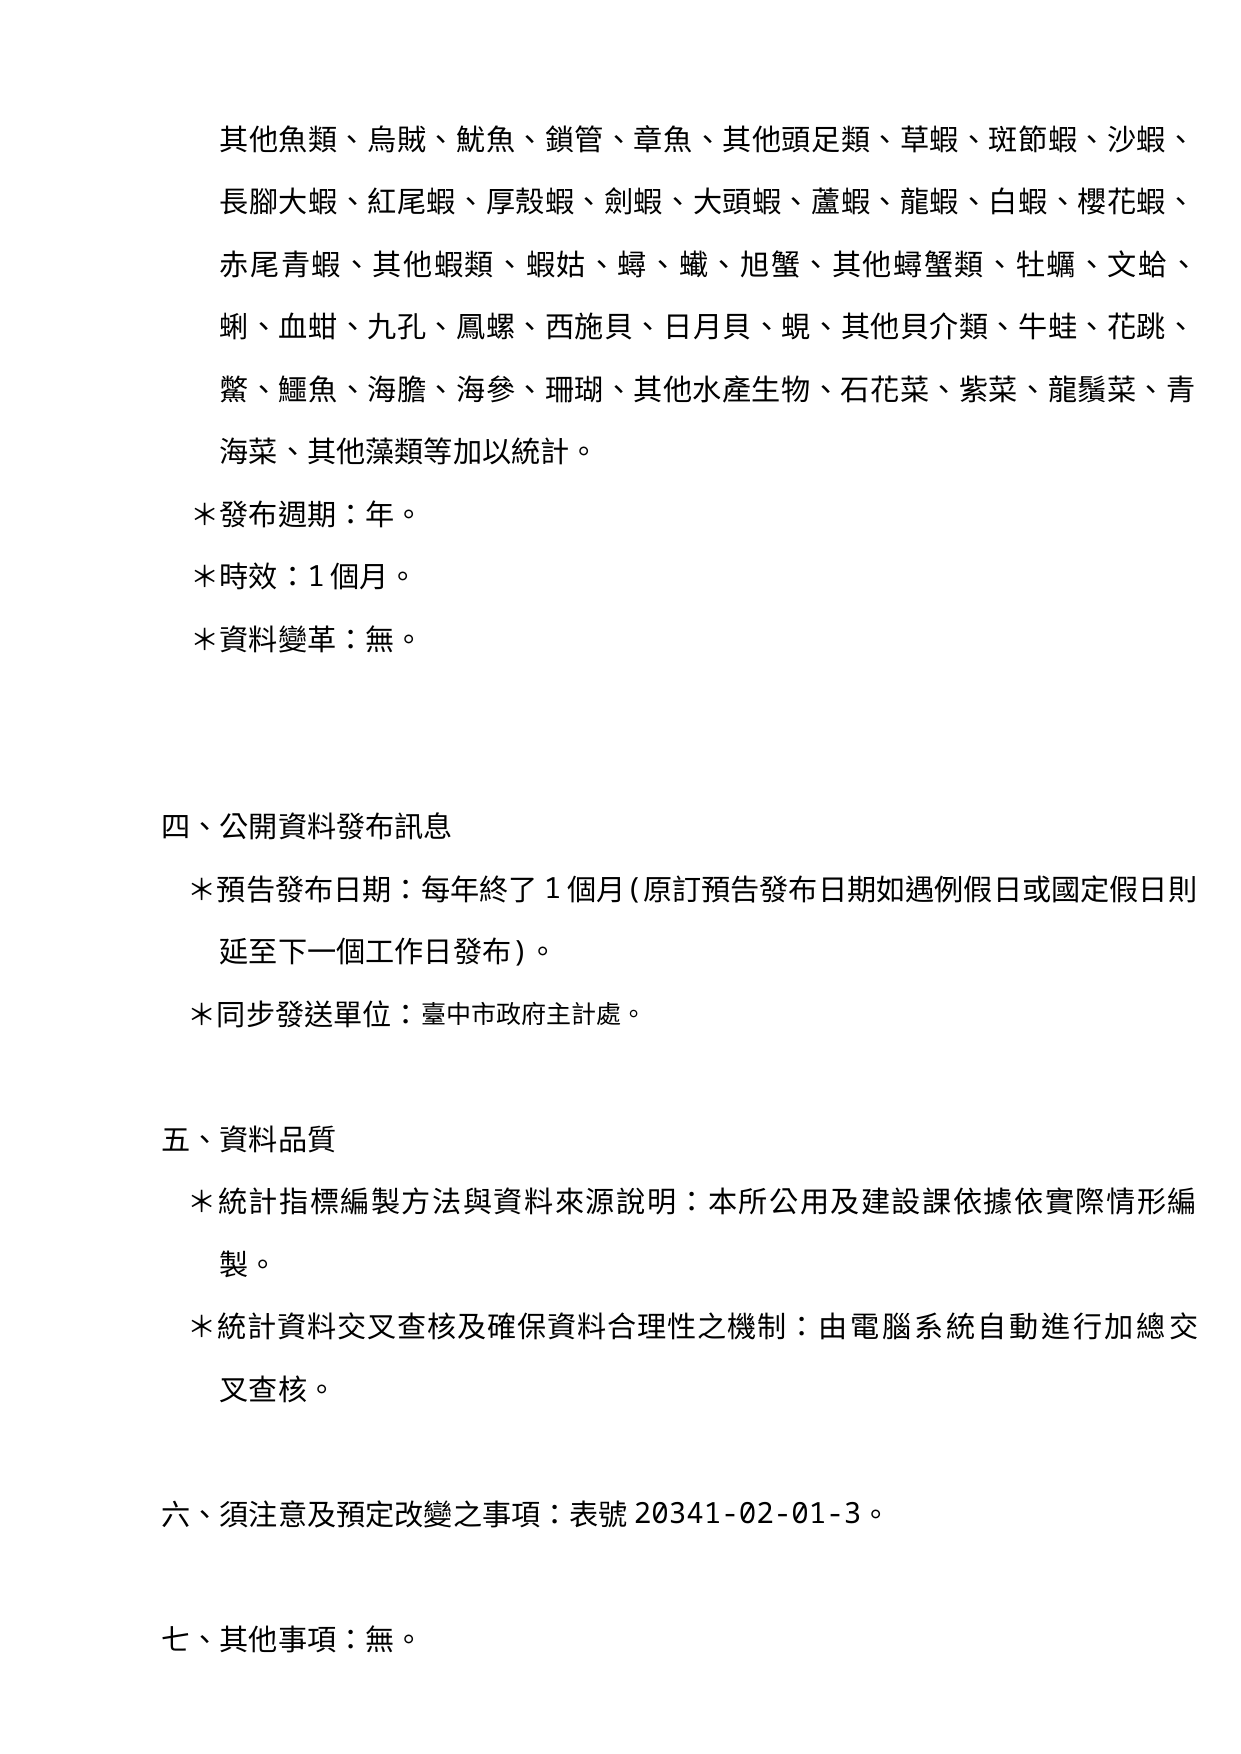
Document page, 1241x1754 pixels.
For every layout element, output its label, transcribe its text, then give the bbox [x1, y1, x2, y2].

table_header 統計資料背景說明 資料種類：漁業統計 資料項目：臺中市中區近海、沿岸漁業、海面養殖、內陸漁撈、內陸養殖漁業生產量 一、發布及編製機關單位 ＊發布機關、單位：臺中市中區區公所會計室 ＊編製單位：臺中市中區區公所公用及建設課 ＊聯絡電話：04-22222502分機701 ＊傳真：04-22293399 ＊電子信箱：toget1980@gmail.com 二、發布形式 口頭： （ ）記者會或說明會 書面： （ ）新聞稿 （V）報表 （ ）書刊，刊名： ＊電子媒體： （V）線上書刊及資料庫， 網址：https://govstat.taichung.gov.tw/TCSTAT/Page/kcg01_2.aspx?Mid1=387510000 （ ）磁片 （ ）光碟片 （ ）其他 三、資料範圍、週期及時效 ＊統計地區範圍及對象：在本區境內所生產，或漁船以本區港口為根據地，所捕獲之魚、貝類及本國籍漁船以外國港口為根據地，所生產之魚、貝類均為統計對象。 ＊統計標準時間：以每年1月1日至12月31日之事實為準。 ＊統計項目定義： （一）近海漁業：指使用動力漁船在我國經濟海域（12浬～200浬）內從事漁撈作業者。 1、巾著網漁業：指使用動力漁船二艘（台灣地區均為二艘式）以上在近海合力使用長方形漁網包圍魚群之作業。 2、鯖鰺大型圍網漁業：指使用動力漁船船團（主船、燈船及運搬船組成）在近海合力使用漁網包圍魚群之作業。 3、棒受網漁業：指使用漁船將其箕狀網具用竹竿等敷設於船艉，用燈光或餌料將魚群誘入網內而捕獲之作業。 4、中小型拖網：指使用動力漁船一艘或二艘按照單船拖網或雙船拖網漁法作業者。 5、刺網漁業（包括流刺網）：指使用動力漁船，將網橫遮水流，以待魚群刺上漁網而捕獲之作業。 6、扒網漁業：指使用動力漁船一艘，配合小艇或燈船，合力使用有囊類為圍網包圍魚群之作業。 7、其他網漁業：指使用動力漁船從事近海不屬上列之網具作業。 8、鮪延繩釣漁業：使用動力漁船，主要為釣捕近海鮪魚之延繩釣漁業。 9、雜魚延繩釣漁業：指用漁船以一主幹繩結附數條浮標繩、支繩及釣鉤進行雜魚類（鯛、白帶、石斑、鯖鰺、紅目鰱、石狗公等）之釣捕作業。 10、曳繩釣漁業：使用動力漁船一艘，於船尾拖曳釣繩，繩之末端結釣鉤，曳行海中釣捕魚類之作業。 11、一支釣漁業：使用漁船一艘，釣線一根或數根，並結釣鉤於線上，從事釣捕水產生物之作業。 12、其他釣漁業：指在近海使用不屬上列之釣具作業。 13、籠具漁業：係指利用籠、筒、籃、壺等器具，於內設置餌料、樹枝或稻草等，誘捕水產生物入籠之漁業。 14、珊瑚漁業：使用動力漁船，以網地投入海中，纏捕珊瑚而採獲之作業。 15、飛魚卵漁業：係指漁船經核准捕撈飛魚卵為對象之漁業。 16、其他：指不屬以上各項之近海漁撈作業。 （二）沿岸漁業：指使用或不使用船筏在我國領海（12海浬）內從事漁業者。 1、定置漁具漁業：指於特定水域利用築磯、設柵或設置漁具等方法，以採捕水產動物之作業。 2、地曳網漁業（包括小型曳網）：使用舢舨或漁筏一艘以上，自海岸向海面作半圓形或半橢圓形之投網，再將漁網牽引至陸上之作業。 3、焚寄網漁業：指使用多艘船筏，作為燈船或網船，在夜間利用燈光誘集魚群後捕撈之作業。 4、刺網漁業：使用舢舨或漁筏，操作與近海漁業中之刺網相同。 5、追逐網：指使用兩艘或以上漁船，由漁夫入水或用工具驅逐魚群進入網內而捕獲之作業。 6、流袋網：網具似拖網，兩袖端與浮子綱各結附一大型浮具，使網具漂浮水面而向下展開，以過濾順潮流入網魚群之作業。 7、櫻花蝦漁業：係指漁船經核准捕撈櫻花蝦為對象之漁業。 8、魩鱙漁業：係指漁船經核准捕撈魩鱙為對象之漁業。 9、赤尾青蝦漁業：係指使用漁船從事以捕撈赤尾青蝦為對象之作業。 10、其他網漁業：使用舢舨、漁筏或不使用船筏從事不屬上列各項之網具作業。 11、一支釣漁業：使用舢舨、漁筏或不使用船筏，操作與近海漁業中之一支釣相同。 12、雜魚延繩釣漁業：指使用船筏以一主幹繩結附數條浮標繩、支繩及釣鉤進行魚類之釣捕作業。 13、其他釣漁業：使用舢舨或漁筏從事不屬上列各項之釣具作業。 14、鏢旗魚漁業：使用動力漁船一艘，以鏢槍鏢捕魚類之作業。 15、遊漁漁業：在沿岸從事海釣、潛水、於滿潮採捕等之作業。 16、籠具：指利用籠、筒、籃、壺等器具，於內設置餌料或陷阱，誘捕水產生物入籠之漁業。 17、其他：使用舢舨或漁筏從事不屬於以上各項之沿岸捕撈作業。 （三）海面養殖業：指在高潮線外從事水產動植物之養育或蓄養作業者。 1、淺海養殖業：利用潮間帶及低潮線以外之淺海區域，以養殖水產生物之作業。 2、箱網養殖業：在干潮線至外海處，使用箱網以養殖水產生物之作業。 3、其他：不屬上列各項之海面養殖作業。 （四）內陸漁撈業：在內水從事水產動植物之採捕作業。 1、河川漁撈業：使用動力或無動力漁船或不使用船筏在河川採捕水產生物之作業。 2、水庫漁撈業：使用動力或無動力漁船或不使用船筏在水庫採捕水產生物之作業。 3、其他：不屬於以上各項之內陸漁撈作業。 （五）內陸養殖業：在高潮線內從事水產動植物之養育或蓄養作業者。 1、鹹水魚塭養殖業：在沿海地區，引灌海水，以繁殖水產生物之作業。 2、淡水魚塭養殖業：利用土地圍築堤岸，使用經常蓄積淡水達一定深度，專供集約方養殖水產生物之作業，但不包括粗放式養殖水產生物之湖沼、水庫。 3、箱網養殖業：利用水庫、湖沼設置箱網，以養殖水產生物之作業。 4、觀賞魚養殖業：利用固定水域供寵物飼養或觀賞性之水生動、植物。 5、其他：利用灌溉用等之池、埤、湖、沼、水庫等養殖水產生物之作業。 ＊統計單位：次、公噸、千尾。 ＊統計分類：漁業分近海、沿岸、海面養殖、內陸漁撈及內陸養殖等五類。分吳郭魚類、鯉魚、鯽魚、草魚、青魚、大頭鰱、竹葉鰱、鯁魚、其他淡水魚類、鰻魚、淡水鯰、鱸魚、泥鰍、觀賞魚、鱒魚、香魚、虱目魚、鲆鰈類、嘉臘、赤鯮、盤仔、黑鯛、銀紋笛鯛、其他鯛、大黃魚、小黃魚、黑口、白口、鮸魚、其他黃花魚類、金線、馬頭、龍尖、赤海、秋姑、鸚哥魚、紅目鰱、鱠、狗母、海鰻、海鯰、海鱺、皮刀、圓鰺、真鰺、扁甲鰺、紅尾鰺、甘仔鰺、其他鰺、烏魚、白鯧、黑鯧、其他鯧、肉魚、午仔魚、飛魚、尖鮻、沙鮻、西刀、油魚、鰶、白帶魚、鱰、笛鯛類、臭肉鰮、鱙仔、魩仔、青鱗、丁香、其他鰮類、鯖、正鰹、花鰹、圓花鰹、其他鰹類、土拖鰆、馬加鰆、闊腹鰆、其他鰆類、長鰭鮪、大目鮪、黃鰭鮪、黑鮪、南方黑鮪、其他鮪類、劍旗魚、紅肉旗魚、黑皮旗魚、白皮旗魚、雨傘旗魚、其他旗魚、大沙、沙條、黑鯊、水鯊、馬加鯊、鱝、鱈魚、秋刀魚、剝皮魚、翻車魨、其他魚類、烏賊、魷魚、鎖管、章魚、其他頭足類、草蝦、斑節蝦、沙蝦、長腳大蝦、紅尾蝦、厚殼蝦、劍蝦、大頭蝦、蘆蝦、龍蝦、白蝦、櫻花蝦、赤尾青蝦、其他蝦類、蝦姑、蟳、蠘、旭蟹、其他蟳蟹類、牡蠣、文蛤、蜊、血蚶、九孔、鳳螺、西施貝、日月貝、蜆、其他貝介類、牛蛙、花跳、鱉、鱷魚、海膽、海參、珊瑚、其他水產生物、石花菜、紫菜、龍鬚菜、青海菜、其他藻類等加以統計。 ＊發布週期：年。 ＊時效：1個月。 ＊資料變革：無。 四、公開資料發布訊息 ＊預告發布日期：每年終了1個月(原訂預告發布日期如遇例假日或國定假日則延至下一個工作日發布)。 ＊同步發送單位：臺中市政府主計處。 五、資料品質 ＊統計指標編製方法與資料來源說明：本所公用及建設課依據依實際情形編製。 ＊統計資料交叉查核及確保資料合理性之機制：由電腦系統自動進行加總交叉查核。 六、須注意及預定改變之事項：表號20341-02-01-3。 七、其他事項：無。 [150, 96, 1209, 1658]
